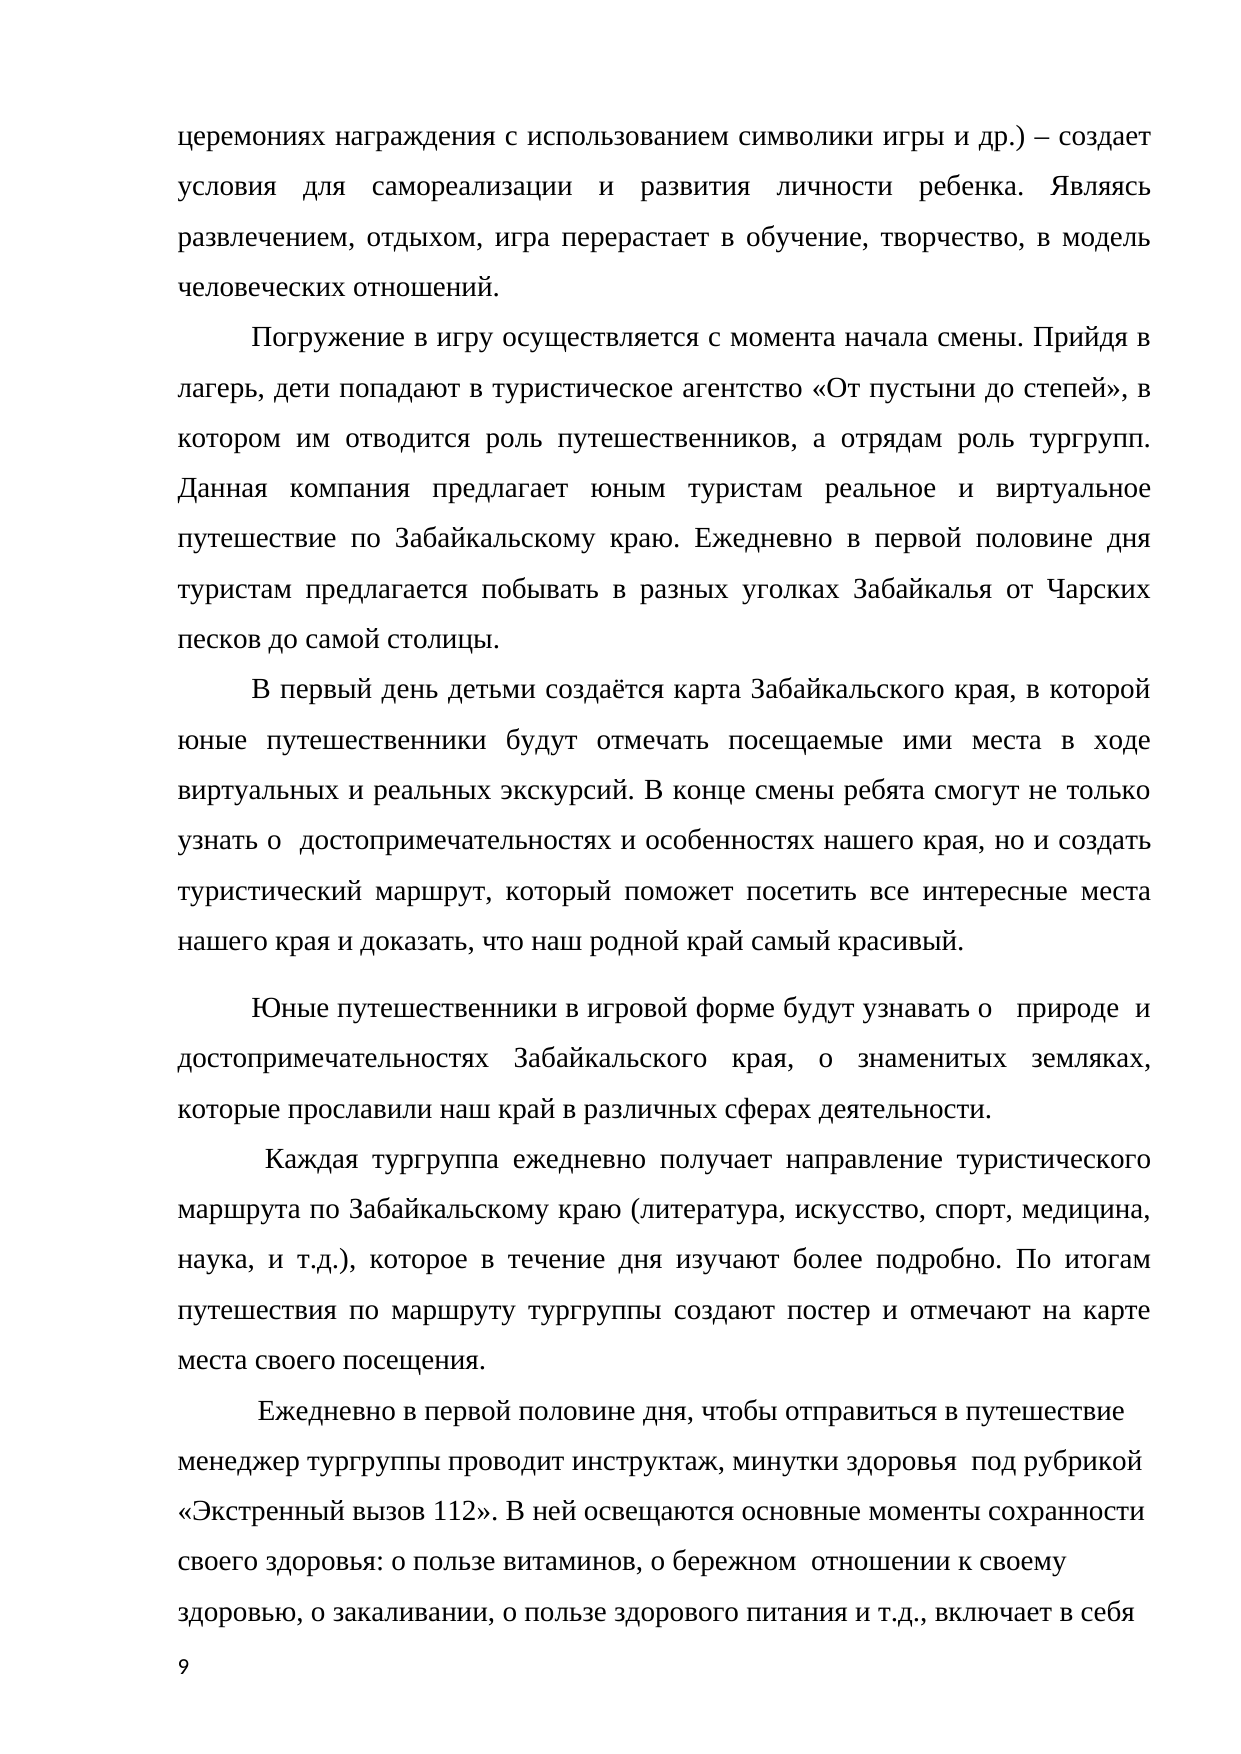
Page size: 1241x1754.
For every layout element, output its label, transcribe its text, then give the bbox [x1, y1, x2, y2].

text Погружение в игру осуществляется с момента начала смены. Прийдя в лагерь, дети попадают в туристическое агентство «От пустыни до степей», в котором им отводится роль путешественников, а отрядам роль тургрупп. Данная компания предлагает юным туристам реальное и виртуальное путешествие по Забайкальскому краю. Ежедневно в первой половине дня туристам предлагается побывать в разных уголках Забайкалья от Чарских песков до самой столицы. [177, 319, 1152, 655]
text Ежедневно в первой половине дня, чтобы отправиться в путешествие менеджер тургруппы проводит инструктаж, минутки здоровья под рубрикой «Экстренный вызов 112». В ней освещаются основные моменты сохранности своего здоровья: о пользе витаминов, о бережном отношении к своему здоровью, о закаливании, о пользе здорового питания и т.д., включает в себя [177, 1393, 1152, 1627]
text В первый день детьми создаётся карта Забайкальского края, в которой юные путешественники будут отмечать посещаемые ими места в ходе виртуальных и реальных экскурсий. В конце смены ребята смогут не только узнать о достопримечательностях и особенностях нашего края, но и создать туристический маршрут, который поможет посетить все интересные места нашего края и доказать, что наш родной край самый красивый. [177, 672, 1152, 957]
text церемониях награждения с использованием символики игры и др.) – создает условия для самореализации и развития личности ребенка. Являясь развлечением, отдыхом, игра перерастает в обучение, творчество, в модель человеческих отношений. [177, 118, 1152, 303]
text Юные путешественники в игровой форме будут узнавать о природе и достопримечательностях Забайкальского края, о знаменитых земляках, которые прославили наш край в различных сферах деятельности. [177, 990, 1152, 1124]
text Каждая тургруппа ежедневно получает направление туристического маршрута по Забайкальскому краю (литература, искусство, спорт, медицина, наука, и т.д.), которое в течение дня изучают более подробно. По итогам путешествия по маршруту тургруппы создают постер и отмечают на карте места своего посещения. [177, 1141, 1152, 1376]
